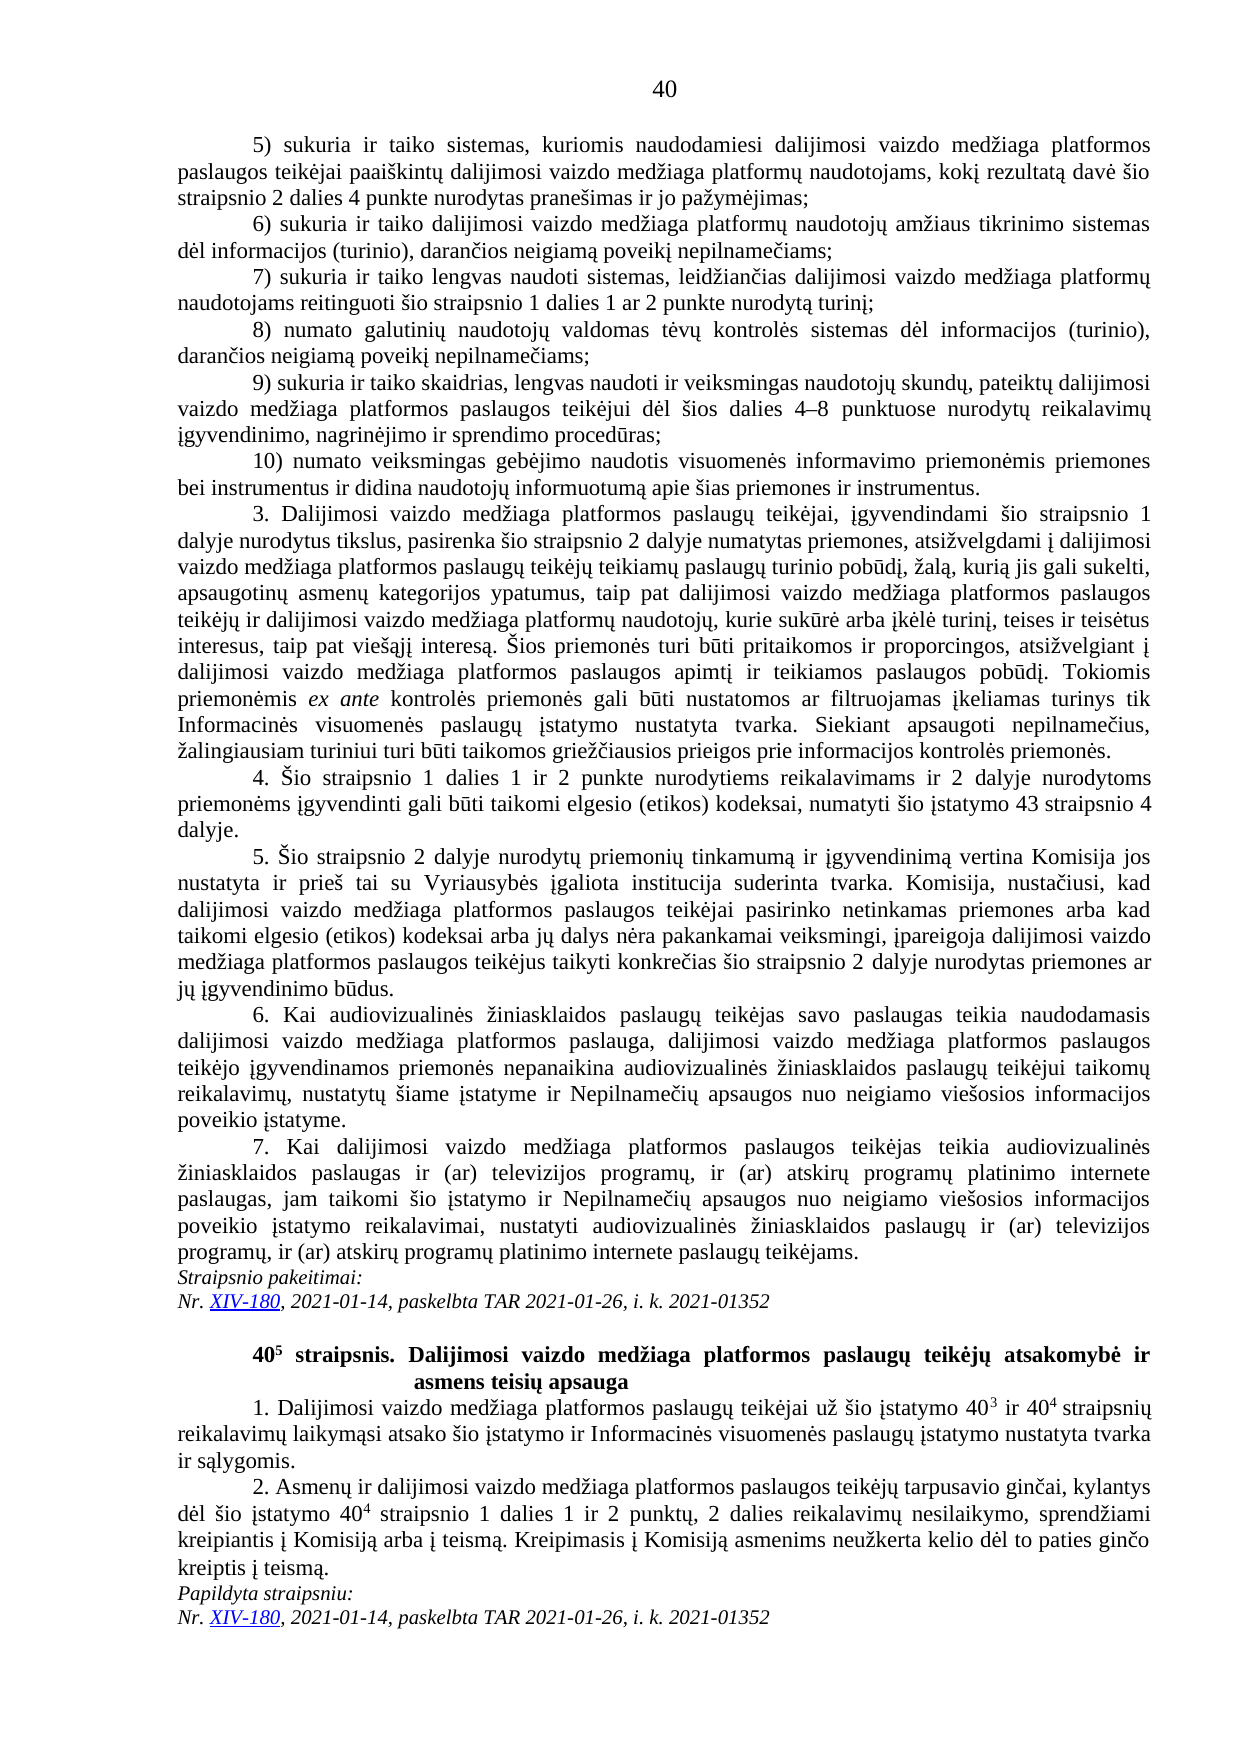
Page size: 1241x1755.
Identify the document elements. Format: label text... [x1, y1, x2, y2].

text 3. Dalijimosi vaizdo medžiaga platformos paslaugų teikėjai, įgyvendindami šio straipsnio 1 dalyje nurodytus tikslus, pasirenka šio straipsnio 2 dalyje numatytas priemones, atsižvelgdami į dalijimosi vaizdo medžiaga platformos paslaugų teikėjų teikiamų paslaugų turinio pobūdį, žalą, kurią jis gali sukelti, apsaugotinų asmenų kategorijos ypatumus, taip pat dalijimosi vaizdo medžiaga platformos paslaugos teikėjų ir dalijimosi vaizdo medžiaga platformų naudotojų, kurie sukūrė arba įkėlė turinį, teises ir teisėtus interesus, taip pat viešąjį interesą. Šios priemonės turi būti pritaikomos ir proporcingos, atsižvelgiant į dalijimosi vaizdo medžiaga platformos paslaugos apimtį ir teikiamos paslaugos pobūdį. Tokiomis priemonėmis ex ante kontrolės priemonės gali būti nustatomos ar filtruojamas įkeliamas turinys tik Informacinės visuomenės paslaugų įstatymo nustatyta tvarka. Siekiant apsaugoti nepilnamečius, žalingiausiam turiniui turi būti taikomos griežčiausios prieigos prie informacijos kontrolės priemonės. [177, 500, 1152, 764]
text 405 straipsnis. Dalijimosi vaizdo medžiaga platformos paslaugų teikėjų atsakomybė ir asmens teisių apsauga [252, 1341, 1152, 1394]
text 7) sukuria ir taiko lengvas naudoti sistemas, leidžiančias dalijimosi vaizdo medžiaga platformų naudotojams reitinguoti šio straipsnio 1 dalies 1 ar 2 punkte nurodytą turinį; [177, 263, 1152, 316]
text Papildyta straipsniu: [177, 1581, 1152, 1605]
text 10) numato veiksmingas gebėjimo naudotis visuomenės informavimo priemonėmis priemones bei instrumentus ir didina naudotojų informuotumą apie šias priemones ir instrumentus. [177, 448, 1152, 500]
text Nr. XIV-180, 2021-01-14, paskelbta TAR 2021-01-26, i. k. 2021-01352 [177, 1289, 1152, 1313]
text 6) sukuria ir taiko dalijimosi vaizdo medžiaga platformų naudotojų amžiaus tikrinimo sistemas dėl informacijos (turinio), darančios neigiamą poveikį nepilnamečiams; [177, 210, 1152, 263]
text 2. Asmenų ir dalijimosi vaizdo medžiaga platformos paslaugos teikėjų tarpusavio ginčai, kylantys dėl šio įstatymo 404 straipsnio 1 dalies 1 ir 2 punktų, 2 dalies reikalavimų nesilaikymo, sprendžiami kreipiantis į Komisiją arba į teismą. Kreipimasis į Komisiją asmenims neužkerta kelio dėl to paties ginčo kreiptis į teismą. [177, 1473, 1152, 1581]
text 7. Kai dalijimosi vaizdo medžiaga platformos paslaugos teikėjas teikia audiovizualinės žiniasklaidos paslaugas ir (ar) televizijos programų, ir (ar) atskirų programų platinimo internete paslaugas, jam taikomi šio įstatymo ir Nepilnamečių apsaugos nuo neigiamo viešosios informacijos poveikio įstatymo reikalavimai, nustatyti audiovizualinės žiniasklaidos paslaugų ir (ar) televizijos programų, ir (ar) atskirų programų platinimo internete paslaugų teikėjams. [177, 1133, 1152, 1264]
text Nr. XIV-180, 2021-01-14, paskelbta TAR 2021-01-26, i. k. 2021-01352 [177, 1605, 1152, 1629]
text 6. Kai audiovizualinės žiniasklaidos paslaugų teikėjas savo paslaugas teikia naudodamasis dalijimosi vaizdo medžiaga platformos paslauga, dalijimosi vaizdo medžiaga platformos paslaugos teikėjo įgyvendinamos priemonės nepanaikina audiovizualinės žiniasklaidos paslaugų teikėjui taikomų reikalavimų, nustatytų šiame įstatyme ir Nepilnamečių apsaugos nuo neigiamo viešosios informacijos poveikio įstatyme. [177, 1001, 1152, 1133]
text 5) sukuria ir taiko sistemas, kuriomis naudodamiesi dalijimosi vaizdo medžiaga platformos paslaugos teikėjai paaiškintų dalijimosi vaizdo medžiaga platformų naudotojams, kokį rezultatą davė šio straipsnio 2 dalies 4 punkte nurodytas pranešimas ir jo pažymėjimas; [177, 131, 1152, 210]
text 1. Dalijimosi vaizdo medžiaga platformos paslaugų teikėjai už šio įstatymo 403 ir 404 straipsnių reikalavimų laikymąsi atsako šio įstatymo ir Informacinės visuomenės paslaugų įstatymo nustatyta tvarka ir sąlygomis. [177, 1394, 1152, 1473]
text 9) sukuria ir taiko skaidrias, lengvas naudoti ir veiksmingas naudotojų skundų, pateiktų dalijimosi vaizdo medžiaga platformos paslaugos teikėjui dėl šios dalies 4–8 punktuose nurodytų reikalavimų įgyvendinimo, nagrinėjimo ir sprendimo procedūras; [177, 368, 1152, 448]
text 5. Šio straipsnio 2 dalyje nurodytų priemonių tinkamumą ir įgyvendinimą vertina Komisija jos nustatyta ir prieš tai su Vyriausybės įgaliota institucija suderinta tvarka. Komisija, nustačiusi, kad dalijimosi vaizdo medžiaga platformos paslaugos teikėjai pasirinko netinkamas priemones arba kad taikomi elgesio (etikos) kodeksai arba jų dalys nėra pakankamai veiksmingi, įpareigoja dalijimosi vaizdo medžiaga platformos paslaugos teikėjus taikyti konkrečias šio straipsnio 2 dalyje nurodytas priemones ar jų įgyvendinimo būdus. [177, 843, 1152, 1001]
text Straipsnio pakeitimai: [177, 1264, 1152, 1289]
text 8) numato galutinių naudotojų valdomas tėvų kontrolės sistemas dėl informacijos (turinio), darančios neigiamą poveikį nepilnamečiams; [177, 316, 1152, 368]
text 4. Šio straipsnio 1 dalies 1 ir 2 punkte nurodytiems reikalavimams ir 2 dalyje nurodytoms priemonėms įgyvendinti gali būti taikomi elgesio (etikos) kodeksai, numatyti šio įstatymo 43 straipsnio 4 dalyje. [177, 764, 1152, 843]
